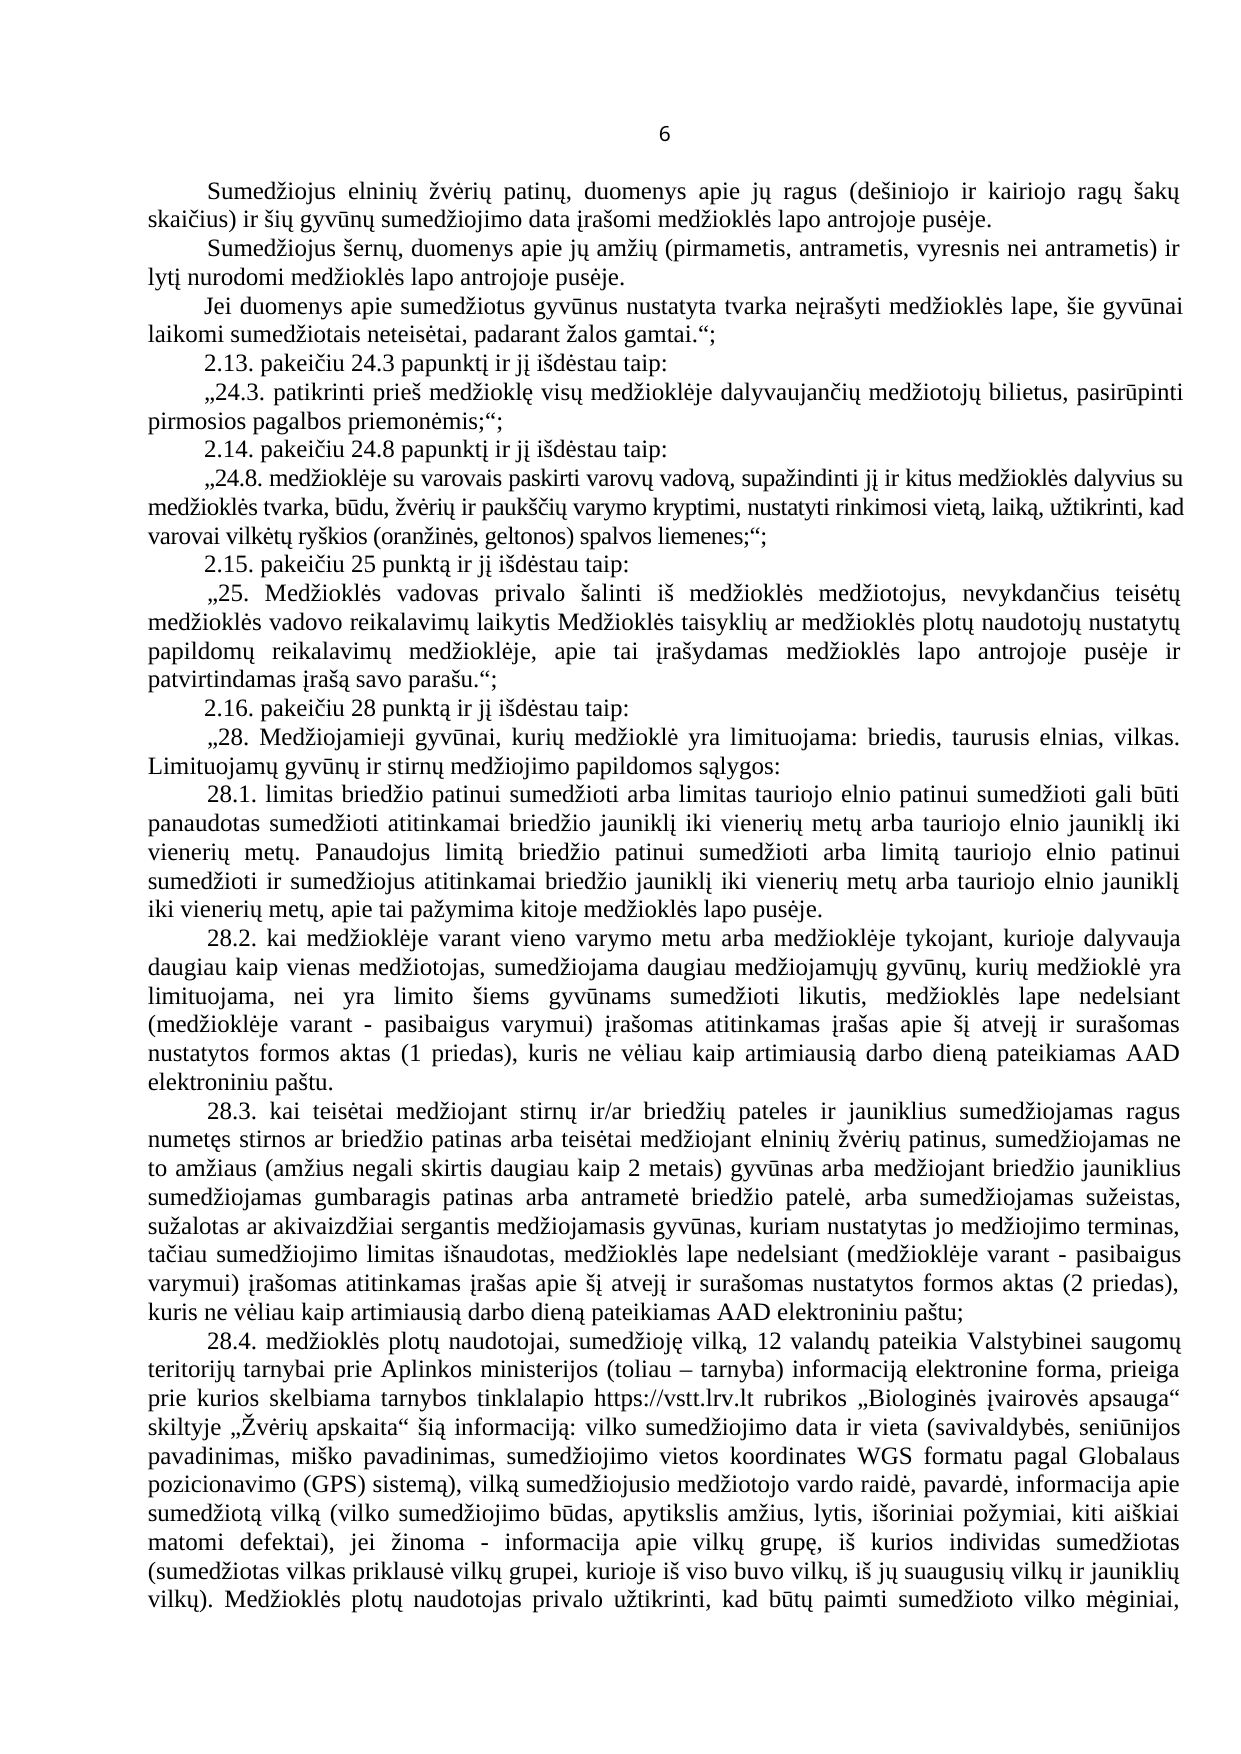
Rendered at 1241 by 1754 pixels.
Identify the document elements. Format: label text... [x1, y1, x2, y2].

text „25. Medžioklės vadovas privalo šalinti iš medžioklės medžiotojus, nevykdančius teisėtų medžioklės vadovo reikalavimų laikytis Medžioklės taisyklių ar medžioklės plotų naudotojų nustatytų papildomų reikalavimų medžioklėje, apie tai įrašydamas medžioklės lapo antrojoje pusėje ir patvirtindamas įrašą savo parašu.“; [148, 578, 1181, 693]
text „28. Medžiojamieji gyvūnai, kurių medžioklė yra limituojama: briedis, taurusis elnias, vilkas. Limituojamų gyvūnų ir stirnų medžiojimo papildomos sąlygos: [148, 722, 1181, 779]
text Jei duomenys apie sumedžiotus gyvūnus nustatyta tvarka neįrašyti medžioklės lape, šie gyvūnai laikomi sumedžiotais neteisėtai, padarant žalos gamtai.“; [148, 291, 1185, 348]
text 2.16. pakeičiu 28 punktą ir jį išdėstau taip: [148, 693, 1185, 722]
text 28.4. medžioklės plotų naudotojai, sumedžioję vilką, 12 valandų pateikia Valstybinei saugomų teritorijų tarnybai prie Aplinkos ministerijos (toliau – tarnyba) informaciją elektronine forma, prieiga prie kurios skelbiama tarnybos tinklalapio https://vstt.lrv.lt rubrikos „Biologinės įvairovės apsauga“ skiltyje „Žvėrių apskaita“ šią informaciją: vilko sumedžiojimo data ir vieta (savivaldybės, seniūnijos pavadinimas, miško pavadinimas, sumedžiojimo vietos koordinates WGS formatu pagal Globalaus pozicionavimo (GPS) sistemą), vilką sumedžiojusio medžiotojo vardo raidė, pavardė, informacija apie sumedžiotą vilką (vilko sumedžiojimo būdas, apytikslis amžius, lytis, išoriniai požymiai, kiti aiškiai matomi defektai), jei žinoma - informacija apie vilkų grupę, iš kurios individas sumedžiotas (sumedžiotas vilkas priklausė vilkų grupei, kurioje iš viso buvo vilkų, iš jų suaugusių vilkų ir jauniklių vilkų). Medžioklės plotų naudotojas privalo užtikrinti, kad būtų paimti sumedžioto vilko mėginiai, [148, 1326, 1181, 1613]
text 2.13. pakeičiu 24.3 papunktį ir jį išdėstau taip: [148, 348, 1185, 377]
text Sumedžiojus šernų, duomenys apie jų amžių (pirmametis, antrametis, vyresnis nei antrametis) ir lytį nurodomi medžioklės lapo antrojoje pusėje. [148, 233, 1181, 291]
text 2.15. pakeičiu 25 punktą ir jį išdėstau taip: [148, 549, 1185, 578]
text 28.1. limitas briedžio patinui sumedžioti arba limitas tauriojo elnio patinui sumedžioti gali būti panaudotas sumedžioti atitinkamai briedžio jauniklį iki vienerių metų arba tauriojo elnio jauniklį iki vienerių metų. Panaudojus limitą briedžio patinui sumedžioti arba limitą tauriojo elnio patinui sumedžioti ir sumedžiojus atitinkamai briedžio jauniklį iki vienerių metų arba tauriojo elnio jauniklį iki vienerių metų, apie tai pažymima kitoje medžioklės lapo pusėje. [148, 779, 1181, 923]
text 28.2. kai medžioklėje varant vieno varymo metu arba medžioklėje tykojant, kurioje dalyvauja daugiau kaip vienas medžiotojas, sumedžiojama daugiau medžiojamųjų gyvūnų, kurių medžioklė yra limituojama, nei yra limito šiems gyvūnams sumedžioti likutis, medžioklės lape nedelsiant (medžioklėje varant - pasibaigus varymui) įrašomas atitinkamas įrašas apie šį atvejį ir surašomas nustatytos formos aktas (1 priedas), kuris ne vėliau kaip artimiausią darbo dieną pateikiamas AAD elektroniniu paštu. [148, 923, 1181, 1096]
text „24.8. medžioklėje su varovais paskirti varovų vadovą, supažindinti jį ir kitus medžioklės dalyvius su medžioklės tvarka, būdu, žvėrių ir paukščių varymo kryptimi, nustatyti rinkimosi vietą, laiką, užtikrinti, kad varovai vilkėtų ryškios (oranžinės, geltonos) spalvos liemenes;“; [148, 463, 1185, 549]
text 28.3. kai teisėtai medžiojant stirnų ir/ar briedžių pateles ir jauniklius sumedžiojamas ragus numetęs stirnos ar briedžio patinas arba teisėtai medžiojant elninių žvėrių patinus, sumedžiojamas ne to amžiaus (amžius negali skirtis daugiau kaip 2 metais) gyvūnas arba medžiojant briedžio jauniklius sumedžiojamas gumbaragis patinas arba antrametė briedžio patelė, arba sumedžiojamas sužeistas, sužalotas ar akivaizdžiai sergantis medžiojamasis gyvūnas, kuriam nustatytas jo medžiojimo terminas, tačiau sumedžiojimo limitas išnaudotas, medžioklės lape nedelsiant (medžioklėje varant - pasibaigus varymui) įrašomas atitinkamas įrašas apie šį atvejį ir surašomas nustatytos formos aktas (2 priedas), kuris ne vėliau kaip artimiausią darbo dieną pateikiamas AAD elektroniniu paštu; [148, 1096, 1181, 1326]
text Sumedžiojus elninių žvėrių patinų, duomenys apie jų ragus (dešiniojo ir kairiojo ragų šakų skaičius) ir šių gyvūnų sumedžiojimo data įrašomi medžioklės lapo antrojoje pusėje. [148, 176, 1181, 233]
text 2.14. pakeičiu 24.8 papunktį ir jį išdėstau taip: [148, 434, 1185, 463]
text „24.3. patikrinti prieš medžioklę visų medžioklėje dalyvaujančių medžiotojų bilietus, pasirūpinti pirmosios pagalbos priemonėmis;“; [148, 377, 1185, 434]
